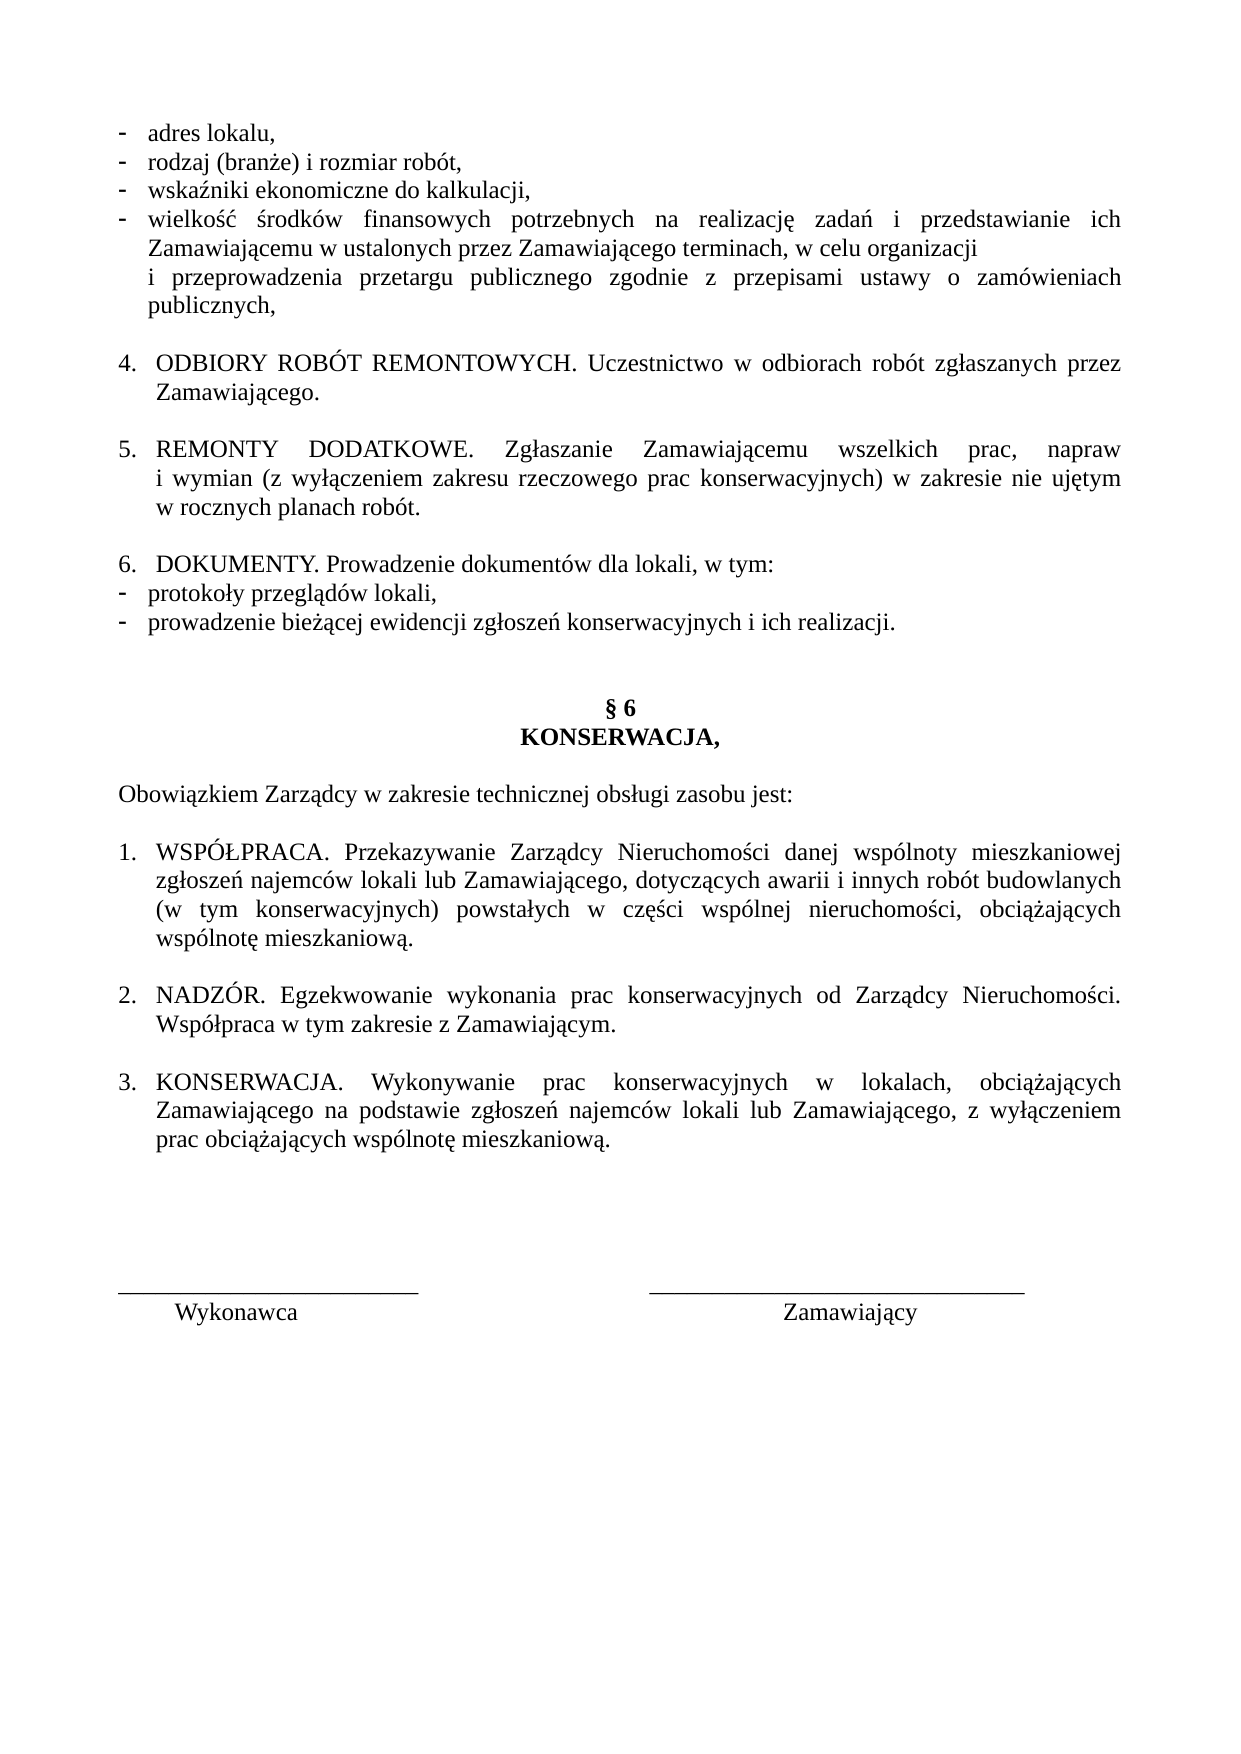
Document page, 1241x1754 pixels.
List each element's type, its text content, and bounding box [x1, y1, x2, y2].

list wskaźniki ekonomiczne do kalkulacji, [118, 176, 1122, 204]
list i przeprowadzenia przetargu publicznego zgodnie z przepisami ustawy o zamówieniach publicznych, [118, 262, 1122, 319]
text Obowiązkiem Zarządcy w zakresie technicznej obsługi zasobu jest: [118, 779, 1122, 808]
list NADZÓR. Egzekwowanie wykonania prac konserwacyjnych od Zarządcy Nieruchomości. Współpraca w tym zakresie z Zamawiającym. [118, 981, 1122, 1038]
list rodzaj (branże) i rozmiar robót, [118, 147, 1122, 176]
text Wykonawca Zamawiający [118, 1297, 1122, 1326]
list WSPÓŁPRACA. Przekazywanie Zarządcy Nieruchomości danej wspólnoty mieszkaniowej zgłoszeń najemców lokali lub Zamawiającego, dotyczących awarii i innych robót budowlanych (w tym konserwacyjnych) powstałych w części wspólnej nieruchomości, obciążających wspólnotę mieszkaniową. [118, 837, 1122, 952]
text ________________________ ______________________________ [118, 1268, 1122, 1297]
list protokoły przeglądów lokali, [118, 578, 1122, 607]
list wielkość środków finansowych potrzebnych na realizację zadań i przedstawianie ich Zamawiającemu w ustalonych przez Zamawiającego terminach, w celu organizacji [118, 204, 1122, 262]
list DOKUMENTY. Prowadzenie dokumentów dla lokali, w tym: [118, 549, 1122, 578]
list REMONTY DODATKOWE. Zgłaszanie Zamawiającemu wszelkich prac, napraw i wymian (z wyłączeniem zakresu rzeczowego prac konserwacyjnych) w zakresie nie ujętym w rocznych planach robót. [118, 434, 1122, 521]
list adres lokalu, [118, 118, 1122, 147]
text § 6 [118, 693, 1122, 722]
list KONSERWACJA. Wykonywanie prac konserwacyjnych w lokalach, obciążających Zamawiającego na podstawie zgłoszeń najemców lokali lub Zamawiającego, z wyłączeniem prac obciążających wspólnotę mieszkaniową. [118, 1067, 1122, 1153]
text KONSERWACJA, [118, 722, 1122, 751]
list ODBIORY ROBÓT REMONTOWYCH. Uczestnictwo w odbiorach robót zgłaszanych przez Zamawiającego. [118, 348, 1122, 406]
list prowadzenie bieżącej ewidencji zgłoszeń konserwacyjnych i ich realizacji. [118, 607, 1122, 636]
